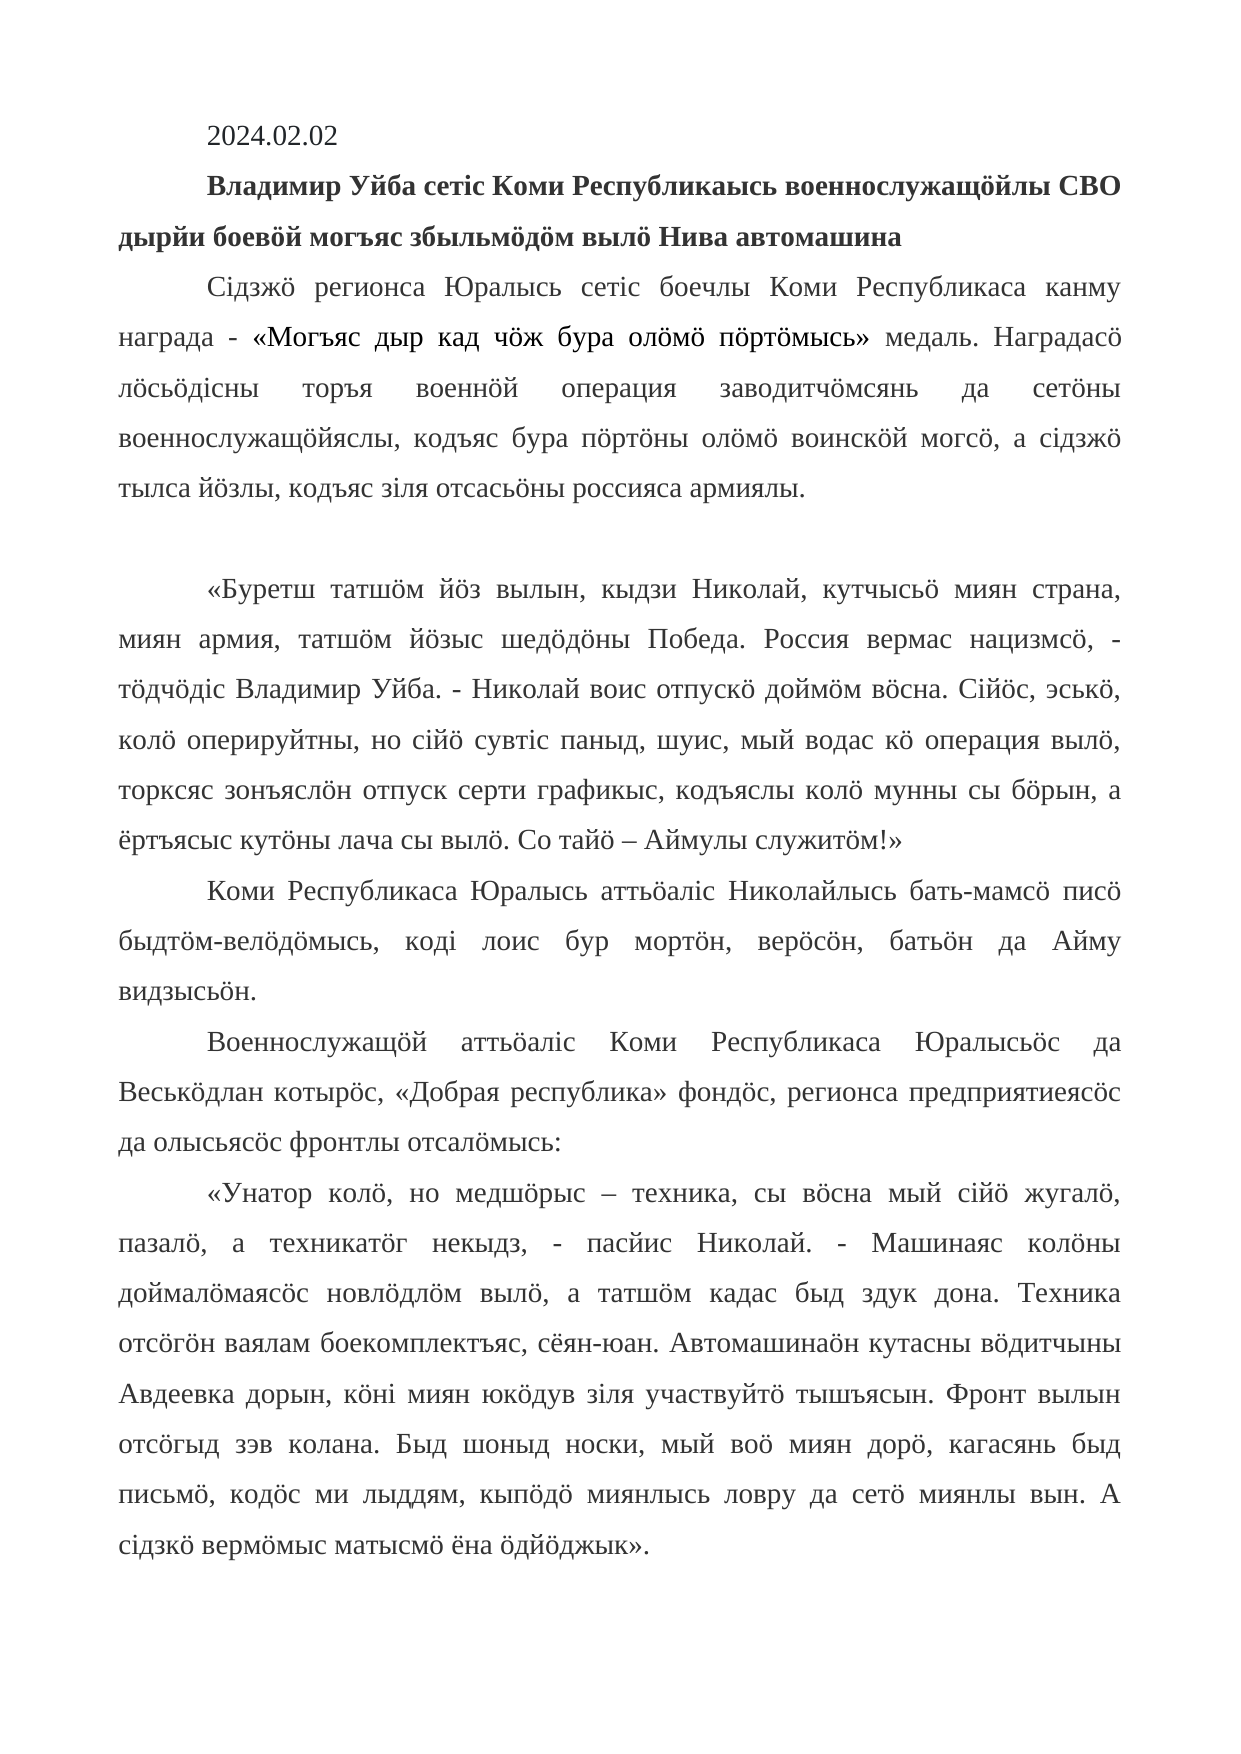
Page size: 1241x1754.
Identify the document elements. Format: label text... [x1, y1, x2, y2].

text Сідзжӧ регионса Юралысь сетіс боечлы Коми Республикаса канму награда - «Могъяс дыр кад чӧж бура олӧмӧ пӧртӧмысь» медаль. Наградасӧ лӧсьӧдісны торъя военнӧй операция заводитчӧмсянь да сетӧны военнослужащӧйяслы, кодъяс бура пӧртӧны олӧмӧ воинскӧй могсӧ, а сідзжӧ тылса йӧзлы, кодъяс зіля отсасьӧны россияса армиялы. [118, 269, 1122, 504]
text «Буретш татшӧм йӧз вылын, кыдзи Николай, кутчысьӧ миян страна, миян армия, татшӧм йӧзыс шедӧдӧны Победа. Россия вермас нацизмсӧ, - тӧдчӧдіс Владимир Уйба. - Николай воис отпускӧ доймӧм вӧсна. Сійӧс, эськӧ, колӧ оперируйтны, но сійӧ сувтіс паныд, шуис, мый водас кӧ операция вылӧ, торксяс зонъяслӧн отпуск серти графикыс, кодъяслы колӧ мунны сы бӧрын, а ёртъясыс кутӧны лача сы вылӧ. Со тайӧ – Аймулы служитӧм!» [118, 571, 1122, 856]
text Владимир Уйба сетіс Коми Республикаысь военнослужащӧйлы СВО дырйи боевӧй могъяс збыльмӧдӧм вылӧ Нива автомашина [118, 168, 1122, 252]
text Коми Республикаса Юралысь аттьӧаліс Николайлысь бать-мамсӧ писӧ быдтӧм-велӧдӧмысь, коді лоис бур мортӧн, верӧсӧн, батьӧн да Айму видзысьӧн. [118, 873, 1122, 1007]
text Военнослужащӧй аттьӧаліс Коми Республикаса Юралысьӧс да Веськӧдлан котырӧс, «Добрая республика» фондӧс, регионса предприятиеясӧс да олысьясӧс фронтлы отсалӧмысь: [118, 1024, 1122, 1158]
text «Унатор колӧ, но медшӧрыс – техника, сы вӧсна мый сійӧ жугалӧ, пазалӧ, а техникатӧг некыдз, - пасйис Николай. - Машинаяс колӧны доймалӧмаясӧс новлӧдлӧм вылӧ, а татшӧм кадас быд здук дона. Техника отсӧгӧн ваялам боекомплектъяс, сёян-юан. Автомашинаӧн кутасны вӧдитчыны Авдеевка дорын, кӧні миян юкӧдув зіля участвуйтӧ тышъясын. Фронт вылын отсӧгыд зэв колана. Быд шоныд носки, мый воӧ миян дорӧ, кагасянь быд письмӧ, кодӧс ми лыддям, кыпӧдӧ миянлысь ловру да сетӧ миянлы вын. А сідзкӧ вермӧмыс матысмӧ ёна ӧдйӧджык». [118, 1175, 1122, 1560]
subtitle 2024.02.02 [118, 118, 1122, 152]
